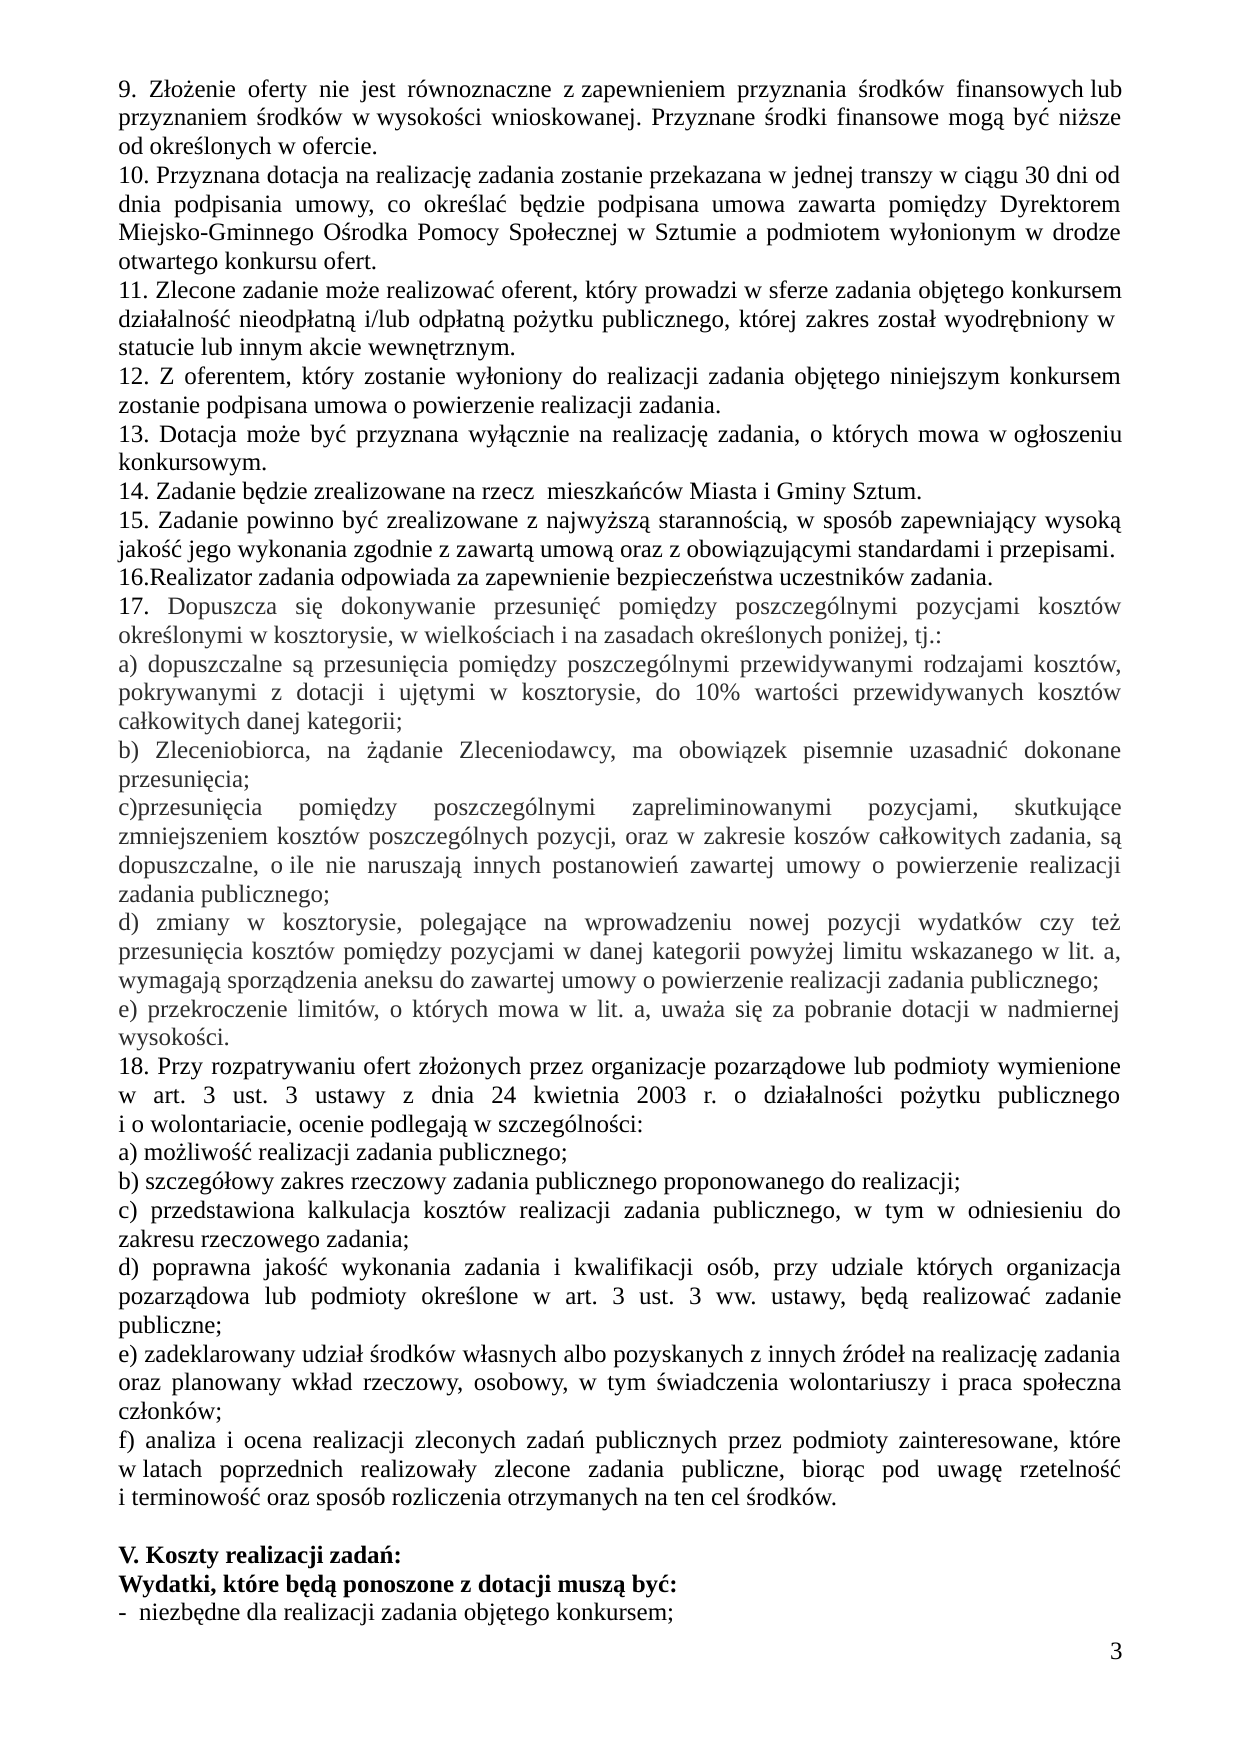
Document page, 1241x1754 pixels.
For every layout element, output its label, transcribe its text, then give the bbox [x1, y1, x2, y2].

text f) analiza i ocena realizacji zleconych zadań publicznych przez podmioty zainteresowane, które w latach poprzednich realizowały zlecone zadania publiczne, biorąc pod uwagę rzetelność i terminowość oraz sposób rozliczenia otrzymanych na ten cel środków. [118, 1425, 1122, 1511]
text d) poprawna jakość wykonania zadania i kwalifikacji osób, przy udziale których organizacja pozarządowa lub podmioty określone w art. 3 ust. 3 ww. ustawy, będą realizować zadanie publiczne; [118, 1252, 1122, 1339]
text 10. Przyznana dotacja na realizację zadania zostanie przekazana w jednej transzy w ciągu 30 dni od dnia podpisania umowy, co określać będzie podpisana umowa zawarta pomiędzy Dyrektorem Miejsko-Gminnego Ośrodka Pomocy Społecznej w Sztumie a podmiotem wyłonionym w drodze otwartego konkursu ofert. [118, 160, 1122, 275]
text e) zadeklarowany udział środków własnych albo pozyskanych z innych źródeł na realizację zadania oraz planowany wkład rzeczowy, osobowy, w tym świadczenia wolontariuszy i praca społeczna członków; [118, 1339, 1122, 1425]
text c)przesunięcia pomiędzy poszczególnymi zapreliminowanymi pozycjami, skutkujące zmniejszeniem kosztów poszczególnych pozycji, oraz w zakresie koszów całkowitych zadania, są dopuszczalne, o ile nie naruszają innych postanowień zawartej umowy o powierzenie realizacji zadania publicznego; [118, 792, 1122, 907]
text 12. Z oferentem, który zostanie wyłoniony do realizacji zadania objętego niniejszym konkursem zostanie podpisana umowa o powierzenie realizacji zadania. [118, 361, 1122, 419]
text 13. Dotacja może być przyznana wyłącznie na realizację zadania, o których mowa w ogłoszeniu konkursowym. [118, 419, 1122, 476]
text 11. Zlecone zadanie może realizować oferent, który prowadzi w sferze zadania objętego konkursem działalność nieodpłatną i/lub odpłatną pożytku publicznego, której zakres został wyodrębniony w statucie lub innym akcie wewnętrznym. [118, 275, 1122, 361]
text V. Koszty realizacji zadań: [118, 1540, 1122, 1569]
text 18. Przy rozpatrywaniu ofert złożonych przez organizacje pozarządowe lub podmioty wymienione w art. 3 ust. 3 ustawy z dnia 24 kwietnia 2003 r. o działalności pożytku publicznego i o wolontariacie, ocenie podlegają w szczególności: [118, 1051, 1122, 1137]
text Wydatki, które będą ponoszone z dotacji muszą być: [118, 1569, 1122, 1597]
text c) przedstawiona kalkulacja kosztów realizacji zadania publicznego, w tym w odniesieniu do zakresu rzeczowego zadania; [118, 1195, 1122, 1252]
text e) przekroczenie limitów, o których mowa w lit. a, uważa się za pobranie dotacji w nadmiernej wysokości. [118, 994, 1122, 1051]
text b) szczegółowy zakres rzeczowy zadania publicznego proponowanego do realizacji; [118, 1166, 1122, 1195]
text 16.Realizator zadania odpowiada za zapewnienie bezpieczeństwa uczestników zadania. [118, 562, 1122, 591]
text 15. Zadanie powinno być zrealizowane z najwyższą starannością, w sposób zapewniający wysoką jakość jego wykonania zgodnie z zawartą umową oraz z obowiązującymi standardami i przepisami. [118, 505, 1122, 562]
text b) Zleceniobiorca, na żądanie Zleceniodawcy, ma obowiązek pisemnie uzasadnić dokonane przesunięcia; [118, 735, 1122, 792]
text a) dopuszczalne są przesunięcia pomiędzy poszczególnymi przewidywanymi rodzajami kosztów, pokrywanymi z dotacji i ujętymi w kosztorysie, do 10% wartości przewidywanych kosztów całkowitych danej kategorii; [118, 649, 1122, 735]
text 17. Dopuszcza się dokonywanie przesunięć pomiędzy poszczególnymi pozycjami kosztów określonymi w kosztorysie, w wielkościach i na zasadach określonych poniżej, tj.: [118, 591, 1122, 649]
text - niezbędne dla realizacji zadania objętego konkursem; [118, 1597, 1122, 1626]
text 9. Złożenie oferty nie jest równoznaczne z zapewnieniem przyznania środków finansowych lub przyznaniem środków w wysokości wnioskowanej. Przyznane środki finansowe mogą być niższe od określonych w ofercie. [118, 74, 1122, 160]
text 14. Zadanie będzie zrealizowane na rzecz mieszkańców Miasta i Gminy Sztum. [118, 476, 1122, 505]
text d) zmiany w kosztorysie, polegające na wprowadzeniu nowej pozycji wydatków czy też przesunięcia kosztów pomiędzy pozycjami w danej kategorii powyżej limitu wskazanego w lit. a, wymagają sporządzenia aneksu do zawartej umowy o powierzenie realizacji zadania publicznego; [118, 907, 1122, 994]
text a) możliwość realizacji zadania publicznego; [118, 1137, 1122, 1166]
